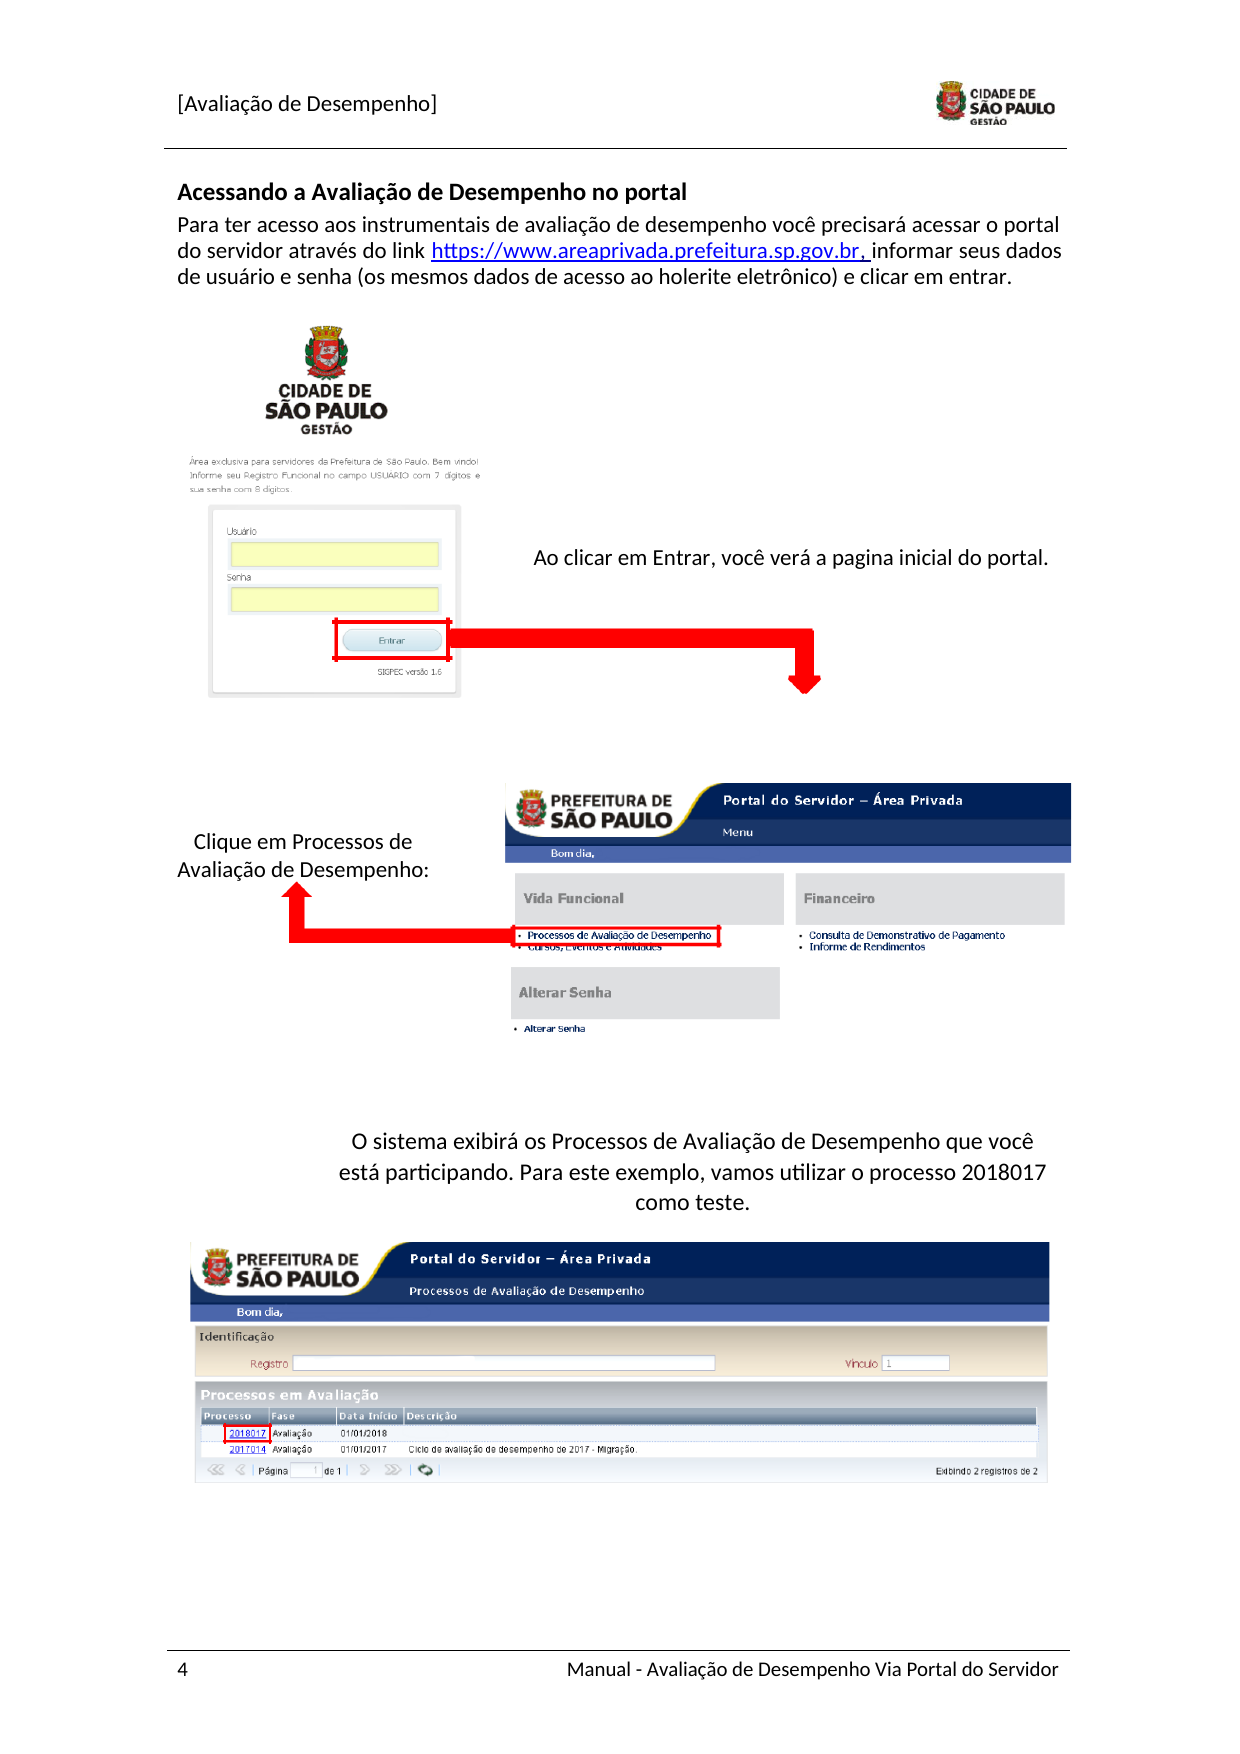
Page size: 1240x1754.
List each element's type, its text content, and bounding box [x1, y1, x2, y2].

text 4 Manual - Avaliação de Desempenho Via Portal do Servidor [177, 1657, 1089, 1682]
text Clique em Processos de [194, 827, 272, 855]
text O sistema exibirá os Processos de Avaliação de Desempenho que você está participando. Para este exemplo, vamos utilizar o processo 2018017 como teste. [329, 1126, 1056, 1217]
text Para ter acesso aos instrumentais de avaliação de desempenho você precisará acessar o portal do servidor através do link https://www.areaprivada.prefeitura.sp.gov.br, informar seus dados de usuário e senha (os mesmos dados de acesso ao holerite eletrônico) e clicar em entrar. [177, 212, 1062, 290]
text [Avaliação de Desempenho] [177, 89, 936, 117]
text [1055, 89, 1089, 117]
text Clique em Processos de [1072, 827, 1089, 855]
text Acessando a Avaliação de Desempenho no portal [177, 177, 1089, 207]
text Ao clicar em Entrar, você verá a pagina inicial do portal. [828, 543, 1089, 571]
text Avaliação de Desempenho: [177, 855, 272, 883]
